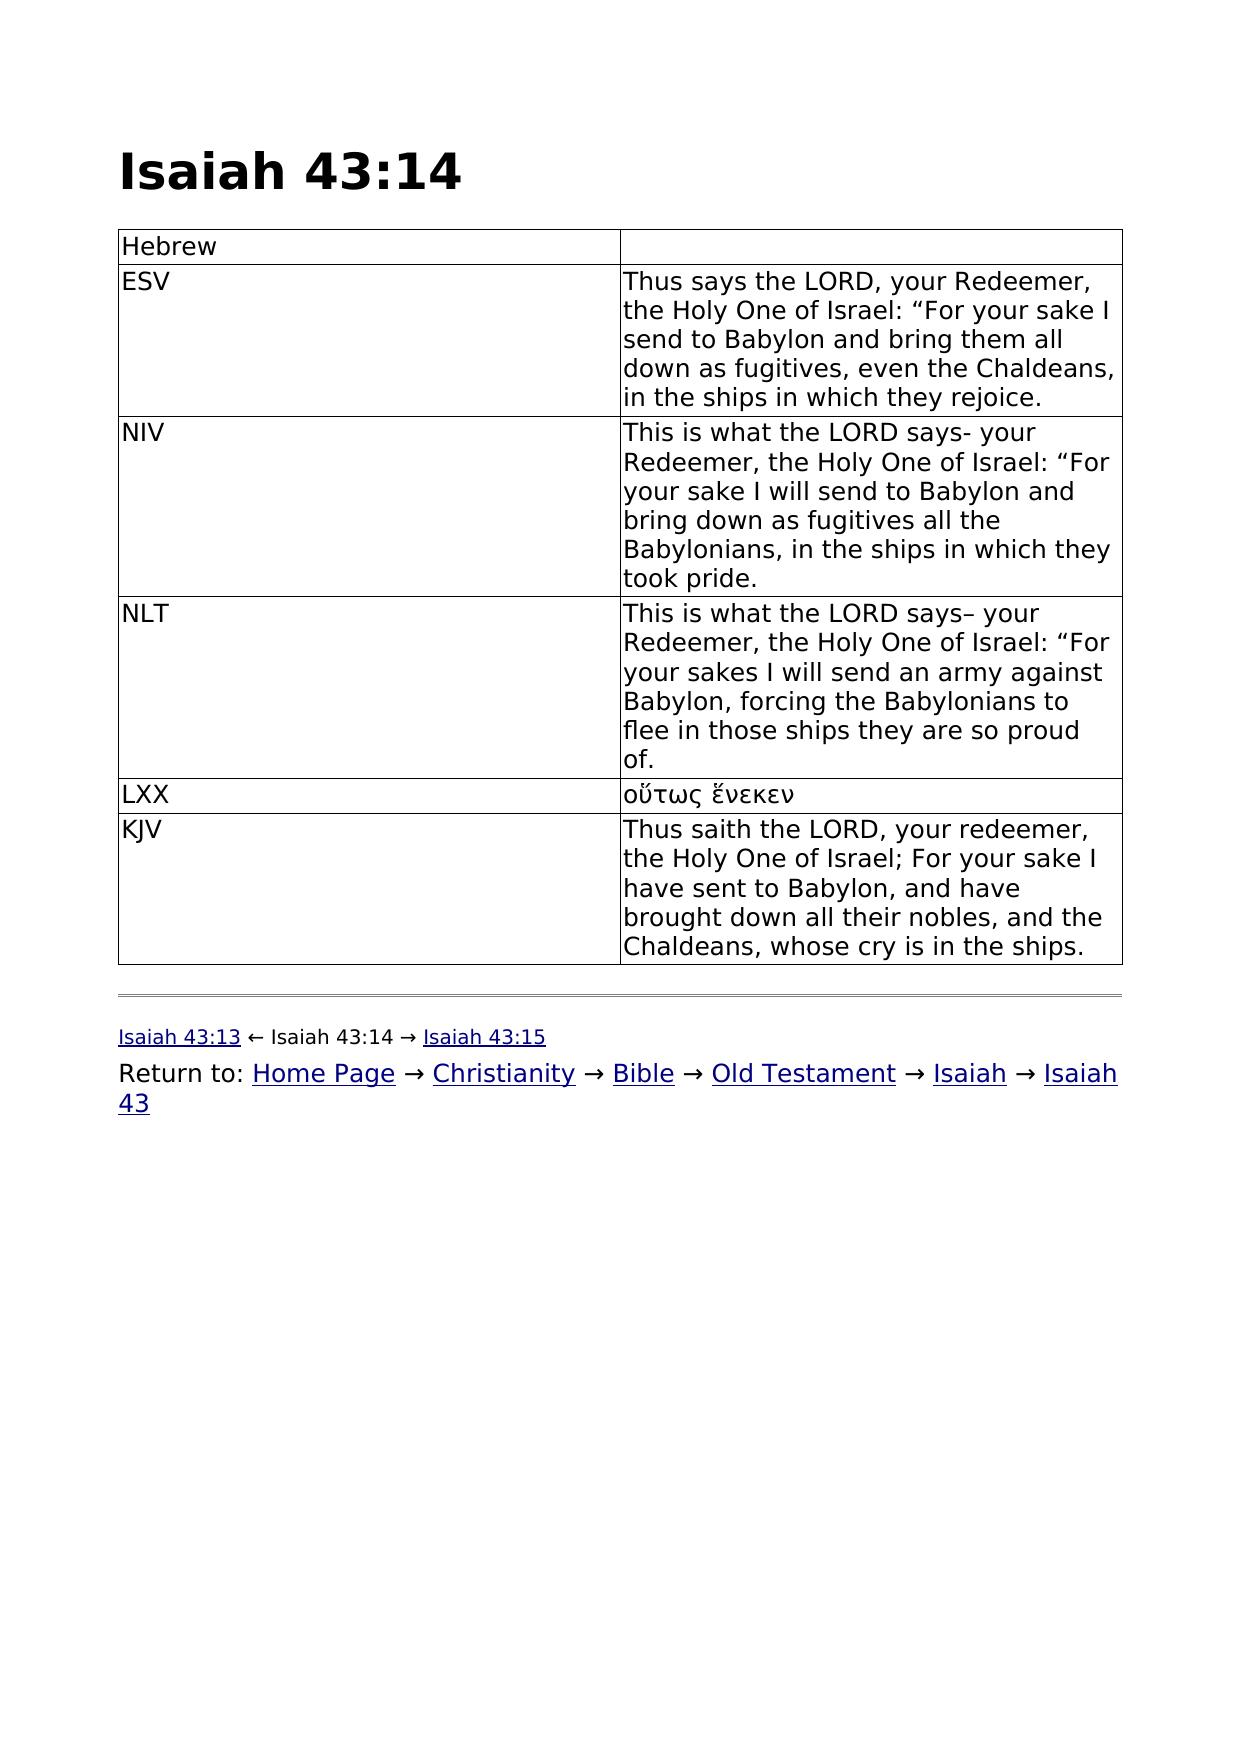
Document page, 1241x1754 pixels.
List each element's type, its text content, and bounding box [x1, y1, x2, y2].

subtitle Isaiah 43:14 [118, 143, 1122, 201]
table_cell ESV [119, 265, 620, 416]
table_header [621, 230, 1122, 264]
table_header Hebrew [119, 230, 620, 264]
table_cell This is what the LORD says- your Redeemer, the Holy One of Israel: “For your sake I will send to Babylon and bring down as fugitives all the Babylonians, in the ships in which they took pride. [621, 417, 1122, 596]
table_cell Thus says the LORD, your Redeemer, the Holy One of Israel: “For your sake I send to Babylon and bring them all down as fugitives, even the Chaldeans, in the ships in which they rejoice. [621, 265, 1122, 416]
table_cell KJV [119, 814, 620, 964]
text Isaiah 43:13 ← Isaiah 43:14 → Isaiah 43:15 [118, 1026, 1122, 1059]
table_cell NIV [119, 417, 620, 596]
table_cell οὕτως ἕνεκεν [621, 779, 1122, 812]
table_cell NLT [119, 597, 620, 777]
table_cell LXX [119, 779, 620, 812]
table_cell This is what the LORD says– your Redeemer, the Holy One of Israel: “For your sakes I will send an army against Babylon, forcing the Babylonians to flee in those ships they are so proud of. [621, 597, 1122, 777]
text Return to: Home Page → Christianity → Bible → Old Testament → Isaiah → Isaiah 43 [118, 1059, 1122, 1118]
table_cell Thus saith the LORD, your redeemer, the Holy One of Israel; For your sake I have sent to Babylon, and have brought down all their nobles, and the Chaldeans, whose cry is in the ships. [621, 814, 1122, 964]
